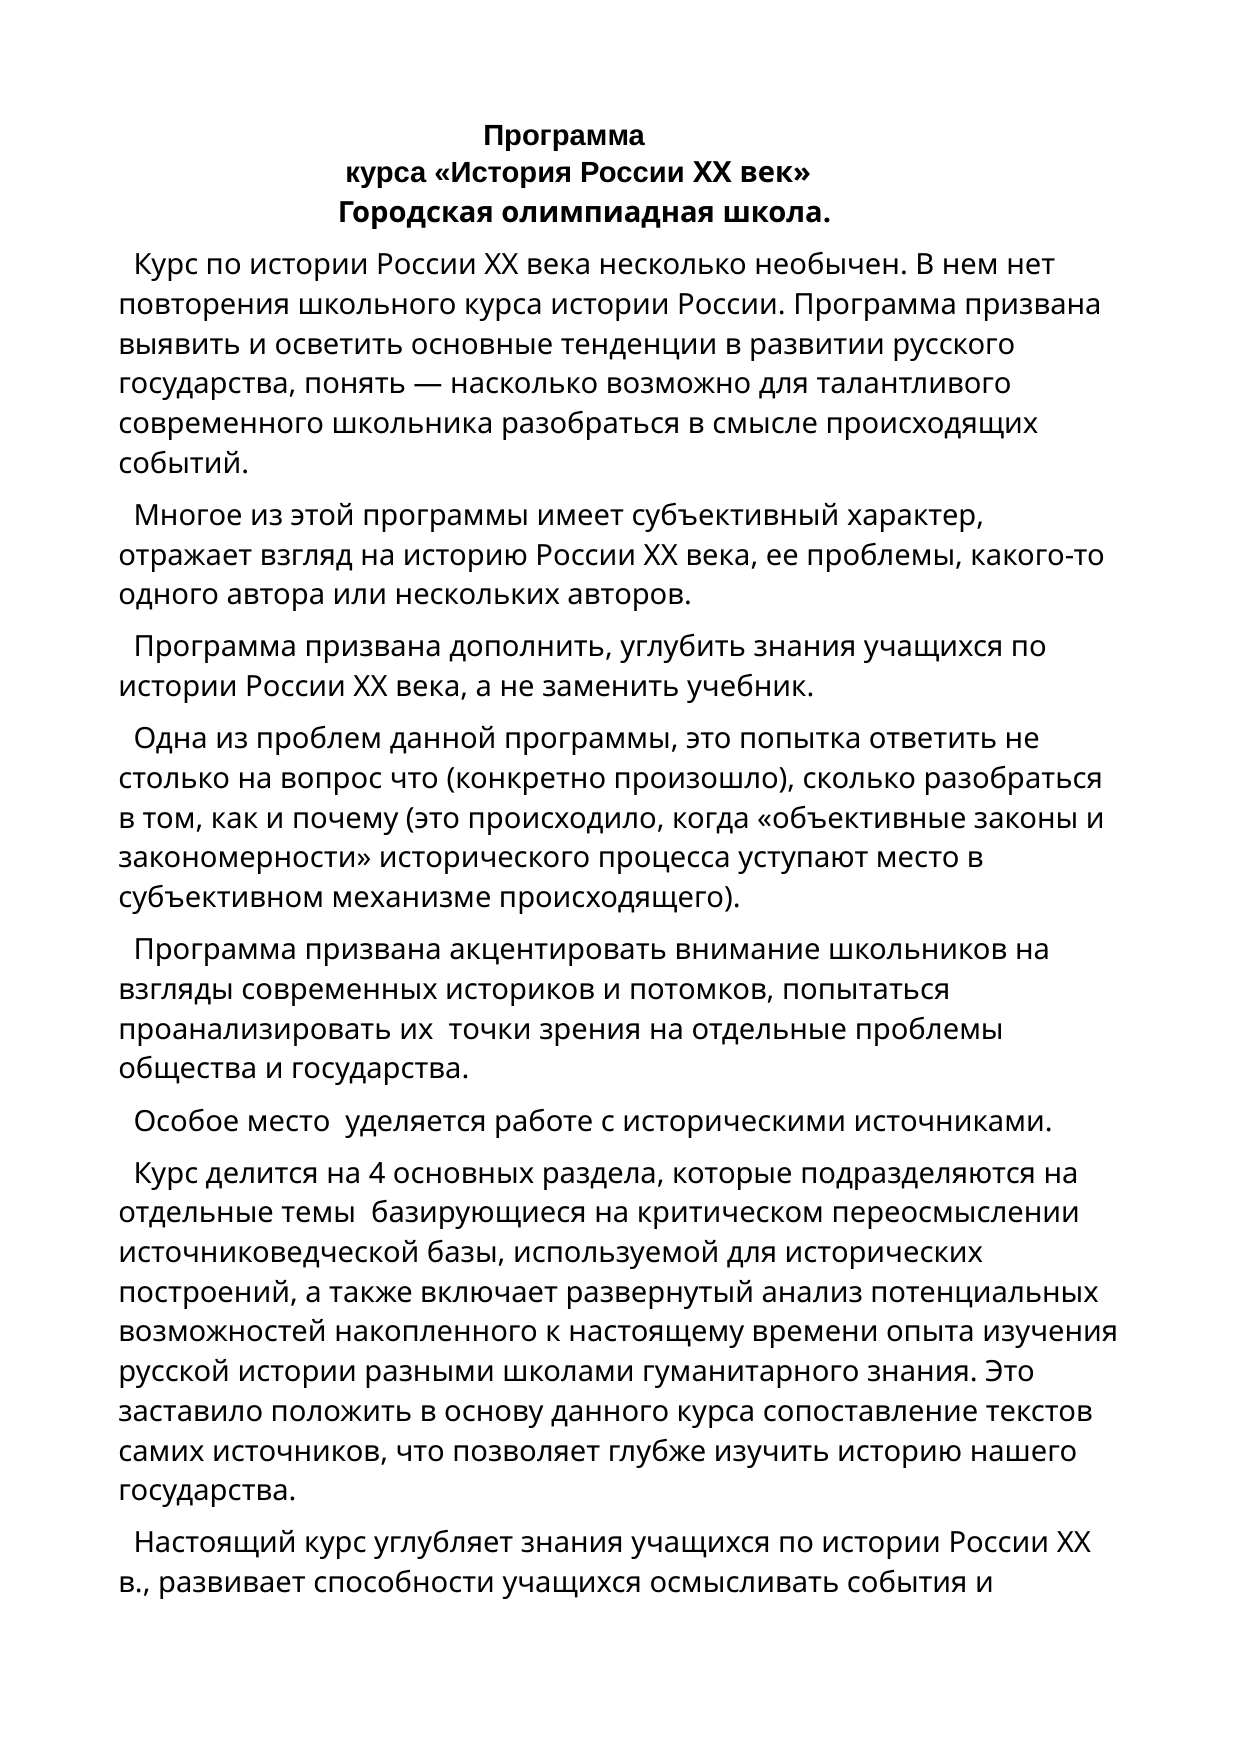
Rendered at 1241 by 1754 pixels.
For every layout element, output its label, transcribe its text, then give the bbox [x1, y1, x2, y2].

text Городская олимпиадная школа. [118, 191, 1122, 231]
text курса «История России XX век» [118, 152, 1122, 191]
text Особое место уделяется работе с историческими источниками. [118, 1100, 1122, 1139]
text Многое из этой программы имеет субъективный характер, отражает взгляд на историю России XX века, ее проблемы, какого-то одного автора или нескольких авторов. [118, 494, 1122, 613]
text Курс по истории России XX века несколько необычен. В нем нет повторения школьного курса истории России. Программа призвана выявить и осветить основные тенденции в развитии русского государства, понять — насколько возможно для талантливого современного школьника разобраться в смысле происходящих событий. [118, 243, 1122, 482]
text Программа призвана дополнить, углубить знания учащихся по истории России XX века, а не заменить учебник. [118, 626, 1122, 705]
text Курс делится на 4 основных раздела, которые подразделяются на отдельные темы базирующиеся на критическом переосмыслении источниковедческой базы, используемой для исторических построений, а также включает развернутый анализ потенциальных возможностей накопленного к настоящему времени опыта изучения русской истории разными школами гуманитарного знания. Это заставило положить в основу данного курса сопоставление текстов самих источников, что позволяет глубже изучить историю нашего государства. [118, 1152, 1122, 1509]
text Программа [118, 118, 1122, 152]
text Программа призвана акцентировать внимание школьников на взгляды современных историков и потомков, попытаться проанализировать их точки зрения на отдельные проблемы общества и государства. [118, 928, 1122, 1087]
text Настоящий курс углубляет знания учащихся по истории России XX в., развивает способности учащихся осмысливать события и [118, 1522, 1122, 1601]
text Одна из проблем данной программы, это попытка ответить не столько на вопрос что (конкретно произошло), сколько разобраться в том, как и почему (это происходило, когда «объективные законы и закономерности» исторического процесса уступают место в субъективном механизме происходящего). [118, 718, 1122, 916]
